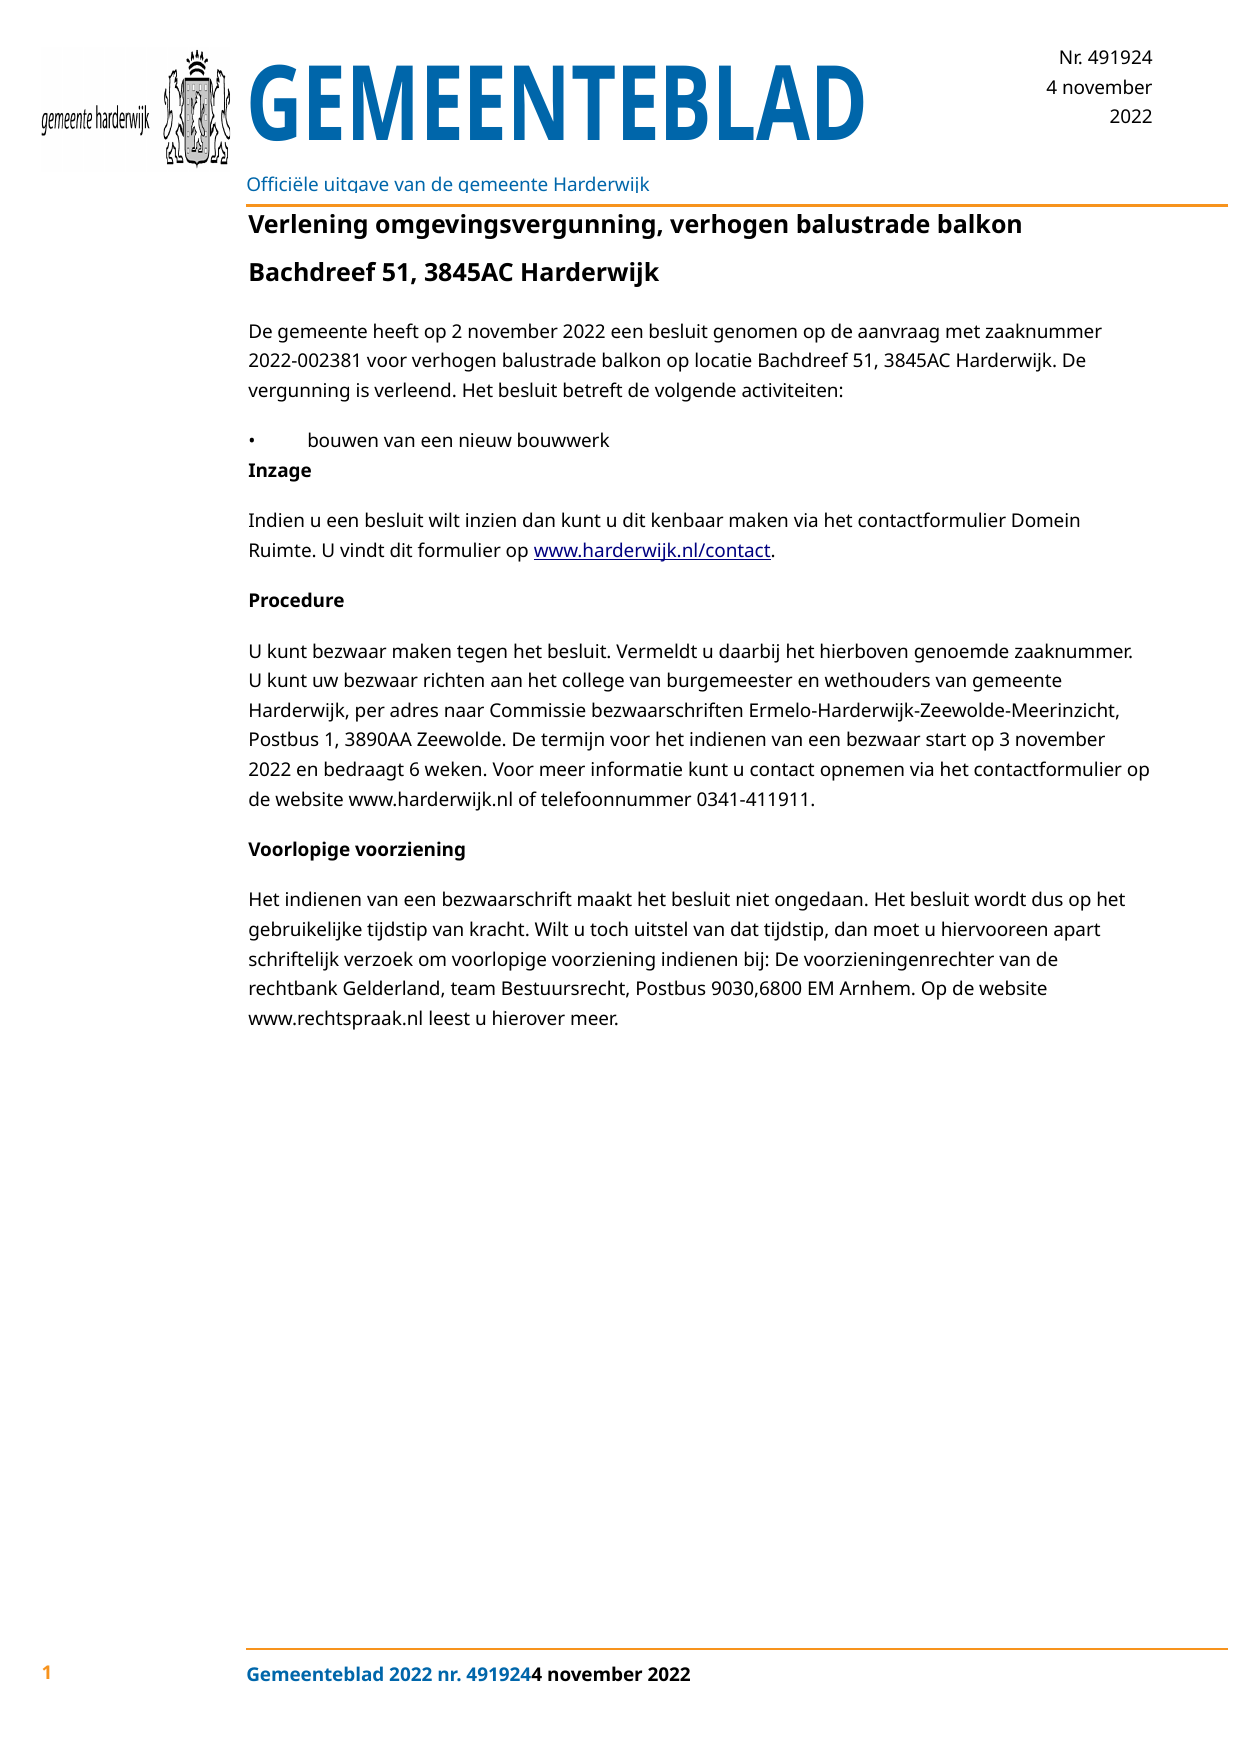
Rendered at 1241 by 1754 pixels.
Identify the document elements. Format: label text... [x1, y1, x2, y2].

text Inzage [248, 457, 1152, 483]
text Voorlopige voorziening [248, 836, 1152, 862]
text Indien u een besluit wilt inzien dan kunt u dit kenbaar maken via het contactformulier Domein Ruimte. U vindt dit formulier op www.harderwijk.nl/contact. [248, 507, 1152, 563]
text Verlening omgevingsvergunning, verhogen balustrade balkon Bachdreef 51, 3845AC Harderwijk [248, 207, 1152, 288]
text Het indienen van een bezwaarschrift maakt het besluit niet ongedaan. Het besluit wordt dus op het gebruikelijke tijdstip van kracht. Wilt u toch uitstel van dat tijdstip, dan moet u hiervooreen apart schriftelijk verzoek om voorlopige voorziening indienen bij: De voorzieningenrechter van de rechtbank Gelderland, team Bestuursrecht, Postbus 9030,6800 EM Arnhem. Op de website www.rechtspraak.nl leest u hierover meer. [248, 887, 1152, 1031]
picture [41, 47, 231, 172]
text U kunt bezwaar maken tegen het besluit. Vermeldt u daarbij het hierboven genoemde zaaknummer. U kunt uw bezwaar richten aan het college van burgemeester en wethouders van gemeente Harderwijk, per adres naar Commissie bezwaarschriften Ermelo-Harderwijk-Zeewolde-Meerinzicht, Postbus 1, 3890AA Zeewolde. De termijn voor het indienen van een bezwaar start op 3 november 2022 en bedraagt 6 weken. Voor meer informatie kunt u contact opnemen via het contactformulier op de website www.harderwijk.nl of telefoonnummer 0341-411911. [248, 638, 1152, 812]
text Procedure [248, 587, 1152, 613]
text De gemeente heeft op 2 november 2022 een besluit genomen op de aanvraag met zaaknummer 2022-002381 voor verhogen balustrade balkon op locatie Bachdreef 51, 3845AC Harderwijk. De vergunning is verleend. Het besluit betreft de volgende activiteiten: [248, 318, 1152, 403]
list bouwen van een nieuw bouwwerk [248, 427, 1152, 453]
